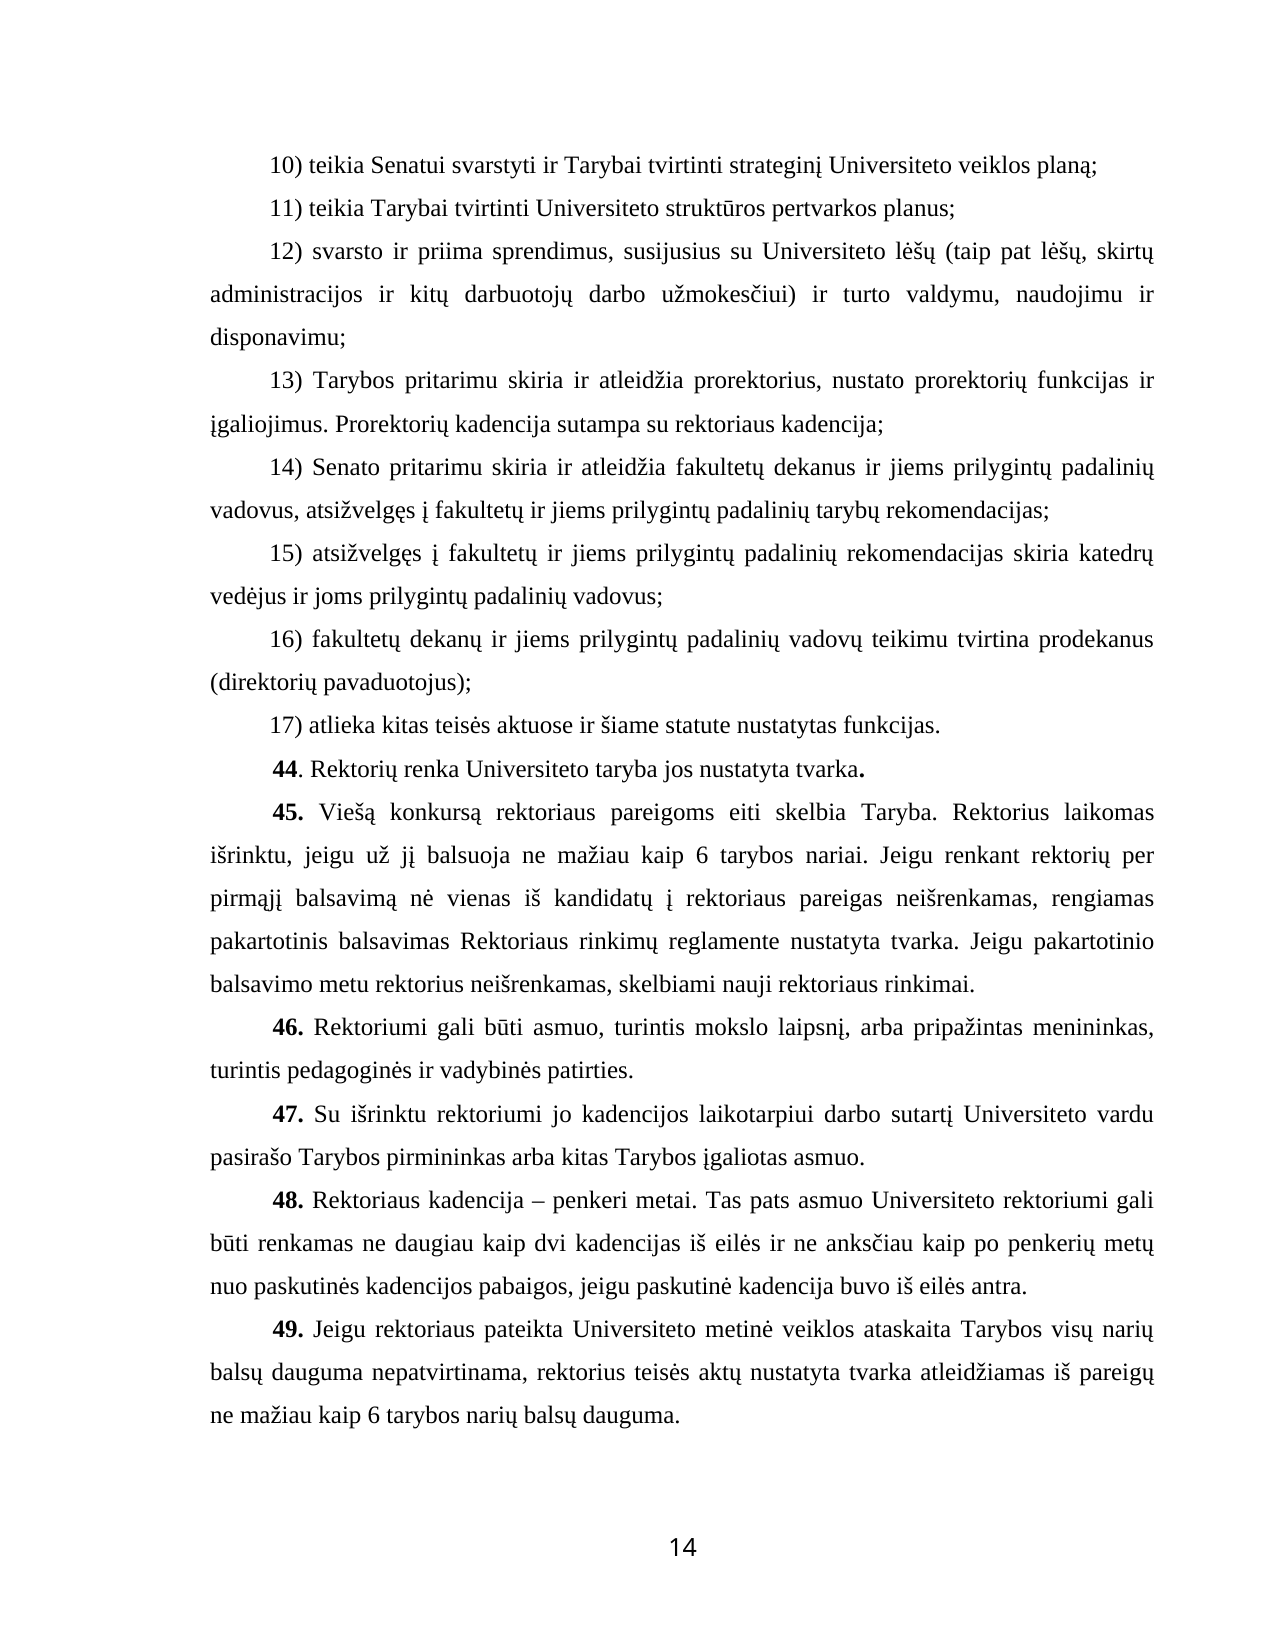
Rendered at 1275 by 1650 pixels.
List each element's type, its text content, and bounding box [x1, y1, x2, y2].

text 11) teikia Tarybai tvirtinti Universiteto struktūros pertvarkos planus; [210, 193, 1155, 222]
text 17) atlieka kitas teisės aktuose ir šiame statute nustatytas funkcijas. [210, 711, 1155, 739]
text 48. Rektoriaus kadencija – penkeri metai. Tas pats asmuo Universiteto rektoriumi gali būti renkamas ne daugiau kaip dvi kadencijas iš eilės ir ne anksčiau kaip po penkerių metų nuo paskutinės kadencijos pabaigos, jeigu paskutinė kadencija buvo iš eilės antra. [210, 1185, 1155, 1300]
text 44. Rektorių renka Universiteto taryba jos nustatyta tvarka. [210, 754, 1155, 782]
text 14) Senato pritarimu skiria ir atleidžia fakultetų dekanus ir jiems prilygintų padalinių vadovus, atsižvelgęs į fakultetų ir jiems prilygintų padalinių tarybų rekomendacijas; [210, 452, 1155, 524]
text 15) atsižvelgęs į fakultetų ir jiems prilygintų padalinių rekomendacijas skiria katedrų vedėjus ir joms prilygintų padalinių vadovus; [210, 538, 1155, 610]
text 49. Jeigu rektoriaus pateikta Universiteto metinė veiklos ataskaita Tarybos visų narių balsų dauguma nepatvirtinama, rektorius teisės aktų nustatyta tvarka atleidžiamas iš pareigų ne mažiau kaip 6 tarybos narių balsų dauguma. [210, 1314, 1155, 1429]
text 47. Su išrinktu rektoriumi jo kadencijos laikotarpiui darbo sutartį Universiteto vardu pasirašo Tarybos pirmininkas arba kitas Tarybos įgaliotas asmuo. [210, 1099, 1155, 1171]
text 46. Rektoriumi gali būti asmuo, turintis mokslo laipsnį, arba pripažintas menininkas, turintis pedagoginės ir vadybinės patirties. [210, 1012, 1155, 1084]
text 12) svarsto ir priima sprendimus, susijusius su Universiteto lėšų (taip pat lėšų, skirtų administracijos ir kitų darbuotojų darbo užmokesčiui) ir turto valdymu, naudojimu ir disponavimu; [210, 236, 1155, 351]
text 45. Viešą konkursą rektoriaus pareigoms eiti skelbia Taryba. Rektorius laikomas išrinktu, jeigu už jį balsuoja ne mažiau kaip 6 tarybos nariai. Jeigu renkant rektorių per pirmąjį balsavimą nė vienas iš kandidatų į rektoriaus pareigas neišrenkamas, rengiamas pakartotinis balsavimas Rektoriaus rinkimų reglamente nustatyta tvarka. Jeigu pakartotinio balsavimo metu rektorius neišrenkamas, skelbiami nauji rektoriaus rinkimai. [210, 797, 1155, 998]
text 13) Tarybos pritarimu skiria ir atleidžia prorektorius, nustato prorektorių funkcijas ir įgaliojimus. Prorektorių kadencija sutampa su rektoriaus kadencija; [210, 366, 1155, 437]
text 10) teikia Senatui svarstyti ir Tarybai tvirtinti strateginį Universiteto veiklos planą; [210, 150, 1155, 179]
text 16) fakultetų dekanų ir jiems prilygintų padalinių vadovų teikimu tvirtina prodekanus (direktorių pavaduotojus); [210, 624, 1155, 696]
